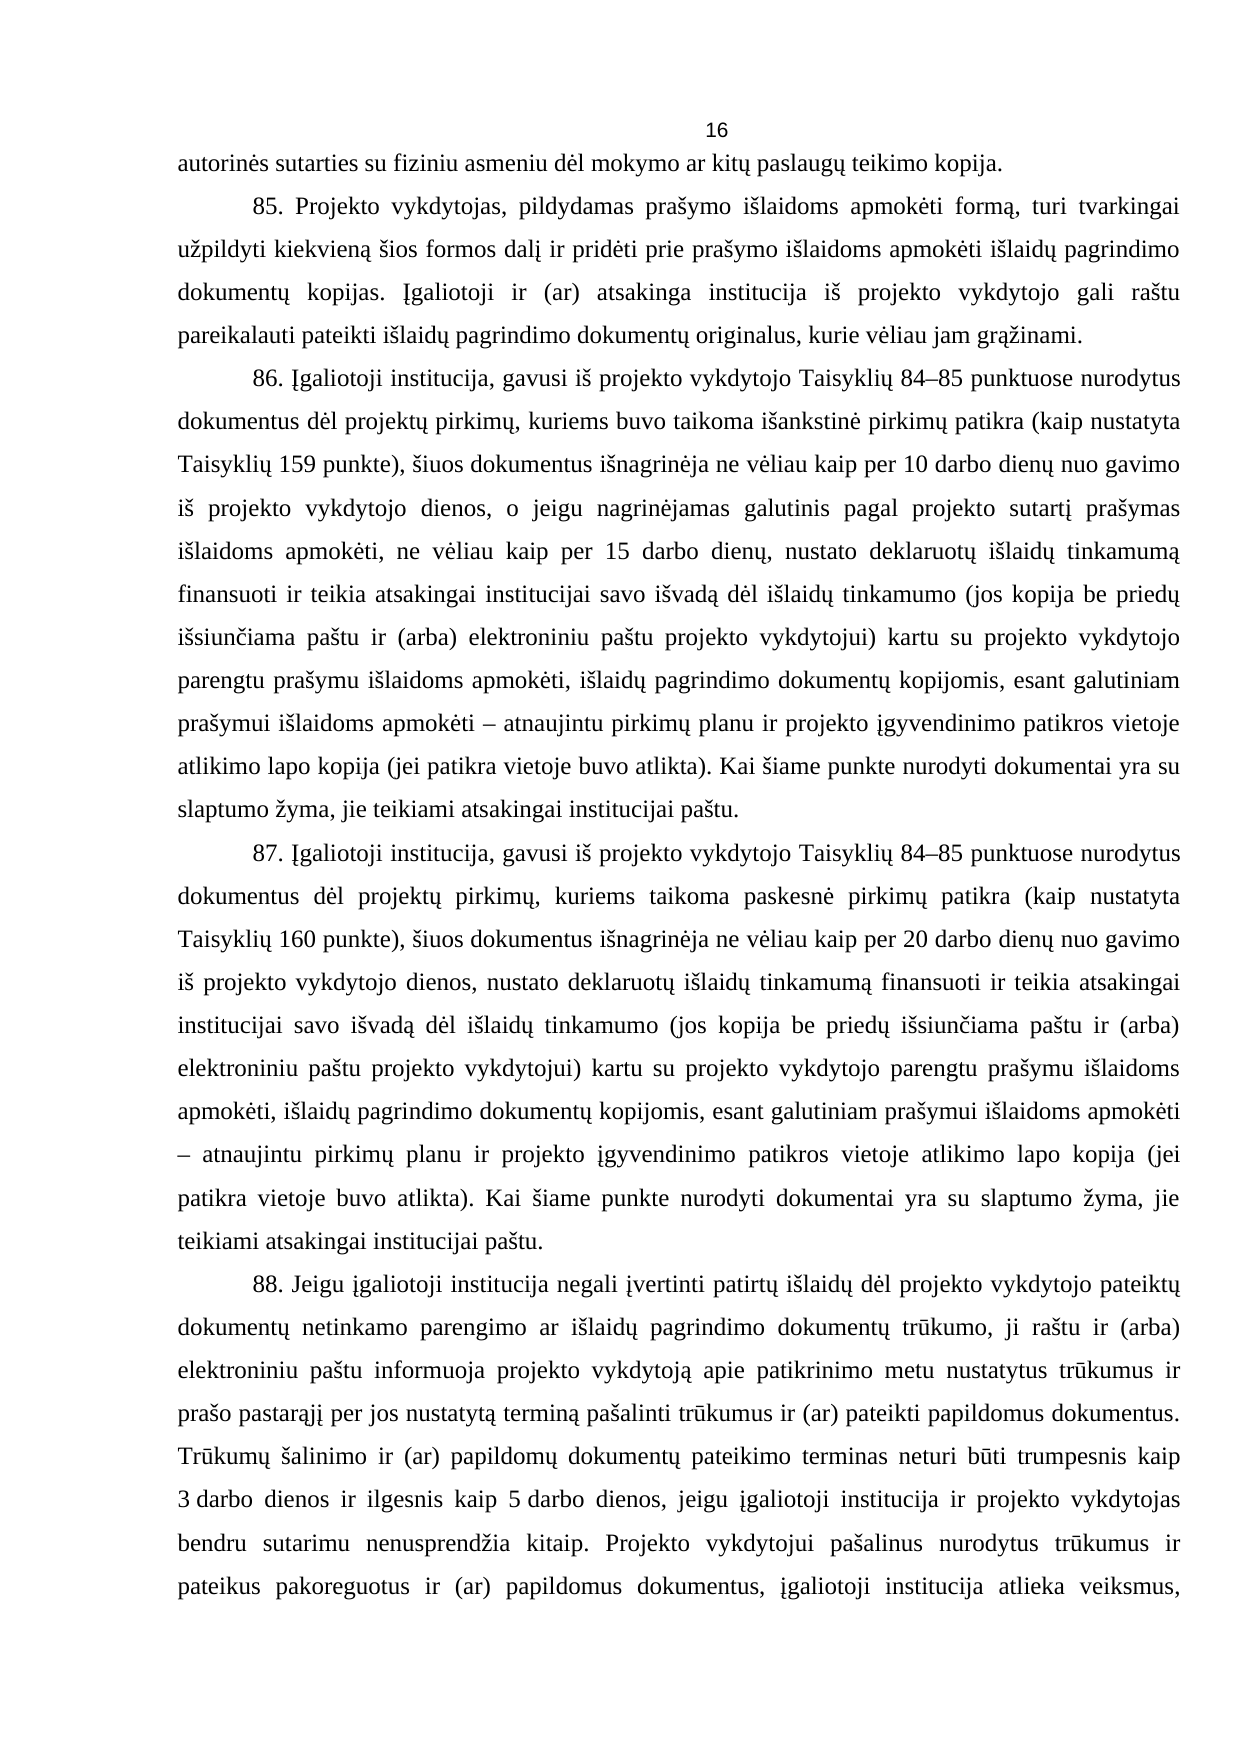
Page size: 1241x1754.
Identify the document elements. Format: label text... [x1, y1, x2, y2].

text 88. Jeigu įgaliotoji institucija negali įvertinti patirtų išlaidų dėl projekto vykdytojo pateiktų dokumentų netinkamo parengimo ar išlaidų pagrindimo dokumentų trūkumo, ji raštu ir (arba) elektroniniu paštu informuoja projekto vykdytoją apie patikrinimo metu nustatytus trūkumus ir prašo pastarąjį per jos nustatytą terminą pašalinti trūkumus ir (ar) pateikti papildomus dokumentus. Trūkumų šalinimo ir (ar) papildomų dokumentų pateikimo terminas neturi būti trumpesnis kaip 3 darbo dienos ir ilgesnis kaip 5 darbo dienos, jeigu įgaliotoji institucija ir projekto vykdytojas bendru sutarimu nenusprendžia kitaip. Projekto vykdytojui pašalinus nurodytus trūkumus ir pateikus pakoreguotus ir (ar) papildomus dokumentus, įgaliotoji institucija atlieka veiksmus, [177, 1269, 1181, 1599]
text 87. Įgaliotoji institucija, gavusi iš projekto vykdytojo Taisyklių 84–85 punktuose nurodytus dokumentus dėl projektų pirkimų, kuriems taikoma paskesnė pirkimų patikra (kaip nustatyta Taisyklių 160 punkte), šiuos dokumentus išnagrinėja ne vėliau kaip per 20 darbo dienų nuo gavimo iš projekto vykdytojo dienos, nustato deklaruotų išlaidų tinkamumą finansuoti ir teikia atsakingai institucijai savo išvadą dėl išlaidų tinkamumo (jos kopija be priedų išsiunčiama paštu ir (arba) elektroniniu paštu projekto vykdytojui) kartu su projekto vykdytojo parengtu prašymu išlaidoms apmokėti, išlaidų pagrindimo dokumentų kopijomis, esant galutiniam prašymui išlaidoms apmokėti – atnaujintu pirkimų planu ir projekto įgyvendinimo patikros vietoje atlikimo lapo kopija (jei patikra vietoje buvo atlikta). Kai šiame punkte nurodyti dokumentai yra su slaptumo žyma, jie teikiami atsakingai institucijai paštu. [177, 838, 1181, 1254]
text 86. Įgaliotoji institucija, gavusi iš projekto vykdytojo Taisyklių 84–85 punktuose nurodytus dokumentus dėl projektų pirkimų, kuriems buvo taikoma išankstinė pirkimų patikra (kaip nustatyta Taisyklių 159 punkte), šiuos dokumentus išnagrinėja ne vėliau kaip per 10 darbo dienų nuo gavimo iš projekto vykdytojo dienos, o jeigu nagrinėjamas galutinis pagal projekto sutartį prašymas išlaidoms apmokėti, ne vėliau kaip per 15 darbo dienų, nustato deklaruotų išlaidų tinkamumą finansuoti ir teikia atsakingai institucijai savo išvadą dėl išlaidų tinkamumo (jos kopija be priedų išsiunčiama paštu ir (arba) elektroniniu paštu projekto vykdytojui) kartu su projekto vykdytojo parengtu prašymu išlaidoms apmokėti, išlaidų pagrindimo dokumentų kopijomis, esant galutiniam prašymui išlaidoms apmokėti – atnaujintu pirkimų planu ir projekto įgyvendinimo patikros vietoje atlikimo lapo kopija (jei patikra vietoje buvo atlikta). Kai šiame punkte nurodyti dokumentai yra su slaptumo žyma, jie teikiami atsakingai institucijai paštu. [177, 363, 1181, 823]
text autorinės sutarties su fiziniu asmeniu dėl mokymo ar kitų paslaugų teikimo kopija. [177, 148, 1181, 176]
text 85. Projekto vykdytojas, pildydamas prašymo išlaidoms apmokėti formą, turi tvarkingai užpildyti kiekvieną šios formos dalį ir pridėti prie prašymo išlaidoms apmokėti išlaidų pagrindimo dokumentų kopijas. Įgaliotoji ir (ar) atsakinga institucija iš projekto vykdytojo gali raštu pareikalauti pateikti išlaidų pagrindimo dokumentų originalus, kurie vėliau jam grąžinami. [177, 191, 1181, 349]
